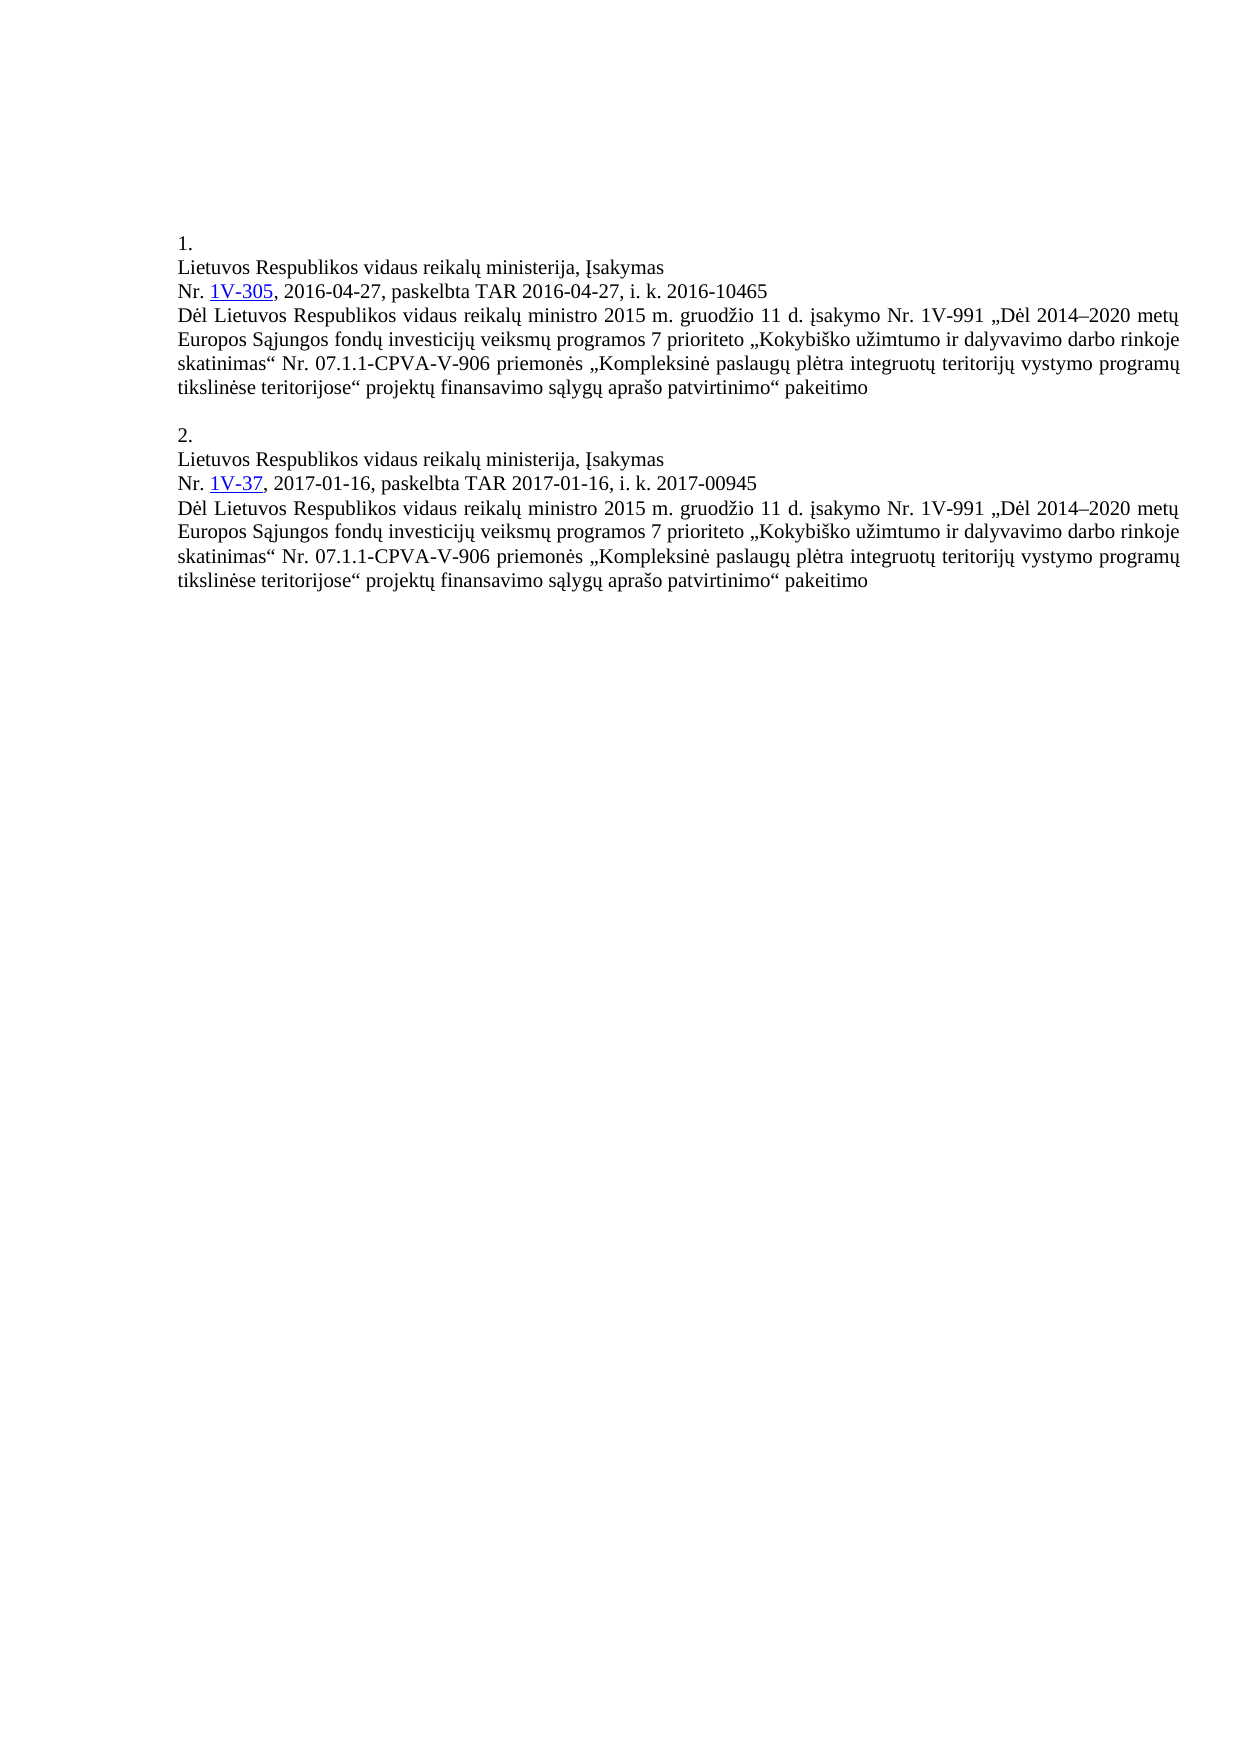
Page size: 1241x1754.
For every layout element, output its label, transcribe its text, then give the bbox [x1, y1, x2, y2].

text 2. [177, 423, 1181, 447]
text Lietuvos Respublikos vidaus reikalų ministerija, Įsakymas [177, 447, 1181, 471]
text 1. [177, 231, 1181, 255]
text Nr. 1V-37, 2017-01-16, paskelbta TAR 2017-01-16, i. k. 2017-00945 [177, 471, 1181, 495]
text Dėl Lietuvos Respublikos vidaus reikalų ministro 2015 m. gruodžio 11 d. įsakymo Nr. 1V-991 „Dėl 2014–2020 metų Europos Sąjungos fondų investicijų veiksmų programos 7 prioriteto „Kokybiško užimtumo ir dalyvavimo darbo rinkoje skatinimas“ Nr. 07.1.1-CPVA-V-906 priemonės „Kompleksinė paslaugų plėtra integruotų teritorijų vystymo programų tikslinėse teritorijose“ projektų finansavimo sąlygų aprašo patvirtinimo“ pakeitimo [177, 303, 1181, 399]
text Dėl Lietuvos Respublikos vidaus reikalų ministro 2015 m. gruodžio 11 d. įsakymo Nr. 1V-991 „Dėl 2014–2020 metų Europos Sąjungos fondų investicijų veiksmų programos 7 prioriteto „Kokybiško užimtumo ir dalyvavimo darbo rinkoje skatinimas“ Nr. 07.1.1-CPVA-V-906 priemonės „Kompleksinė paslaugų plėtra integruotų teritorijų vystymo programų tikslinėse teritorijose“ projektų finansavimo sąlygų aprašo patvirtinimo“ pakeitimo [177, 495, 1181, 592]
text Lietuvos Respublikos vidaus reikalų ministerija, Įsakymas [177, 255, 1181, 279]
text Nr. 1V-305, 2016-04-27, paskelbta TAR 2016-04-27, i. k. 2016-10465 [177, 279, 1181, 303]
